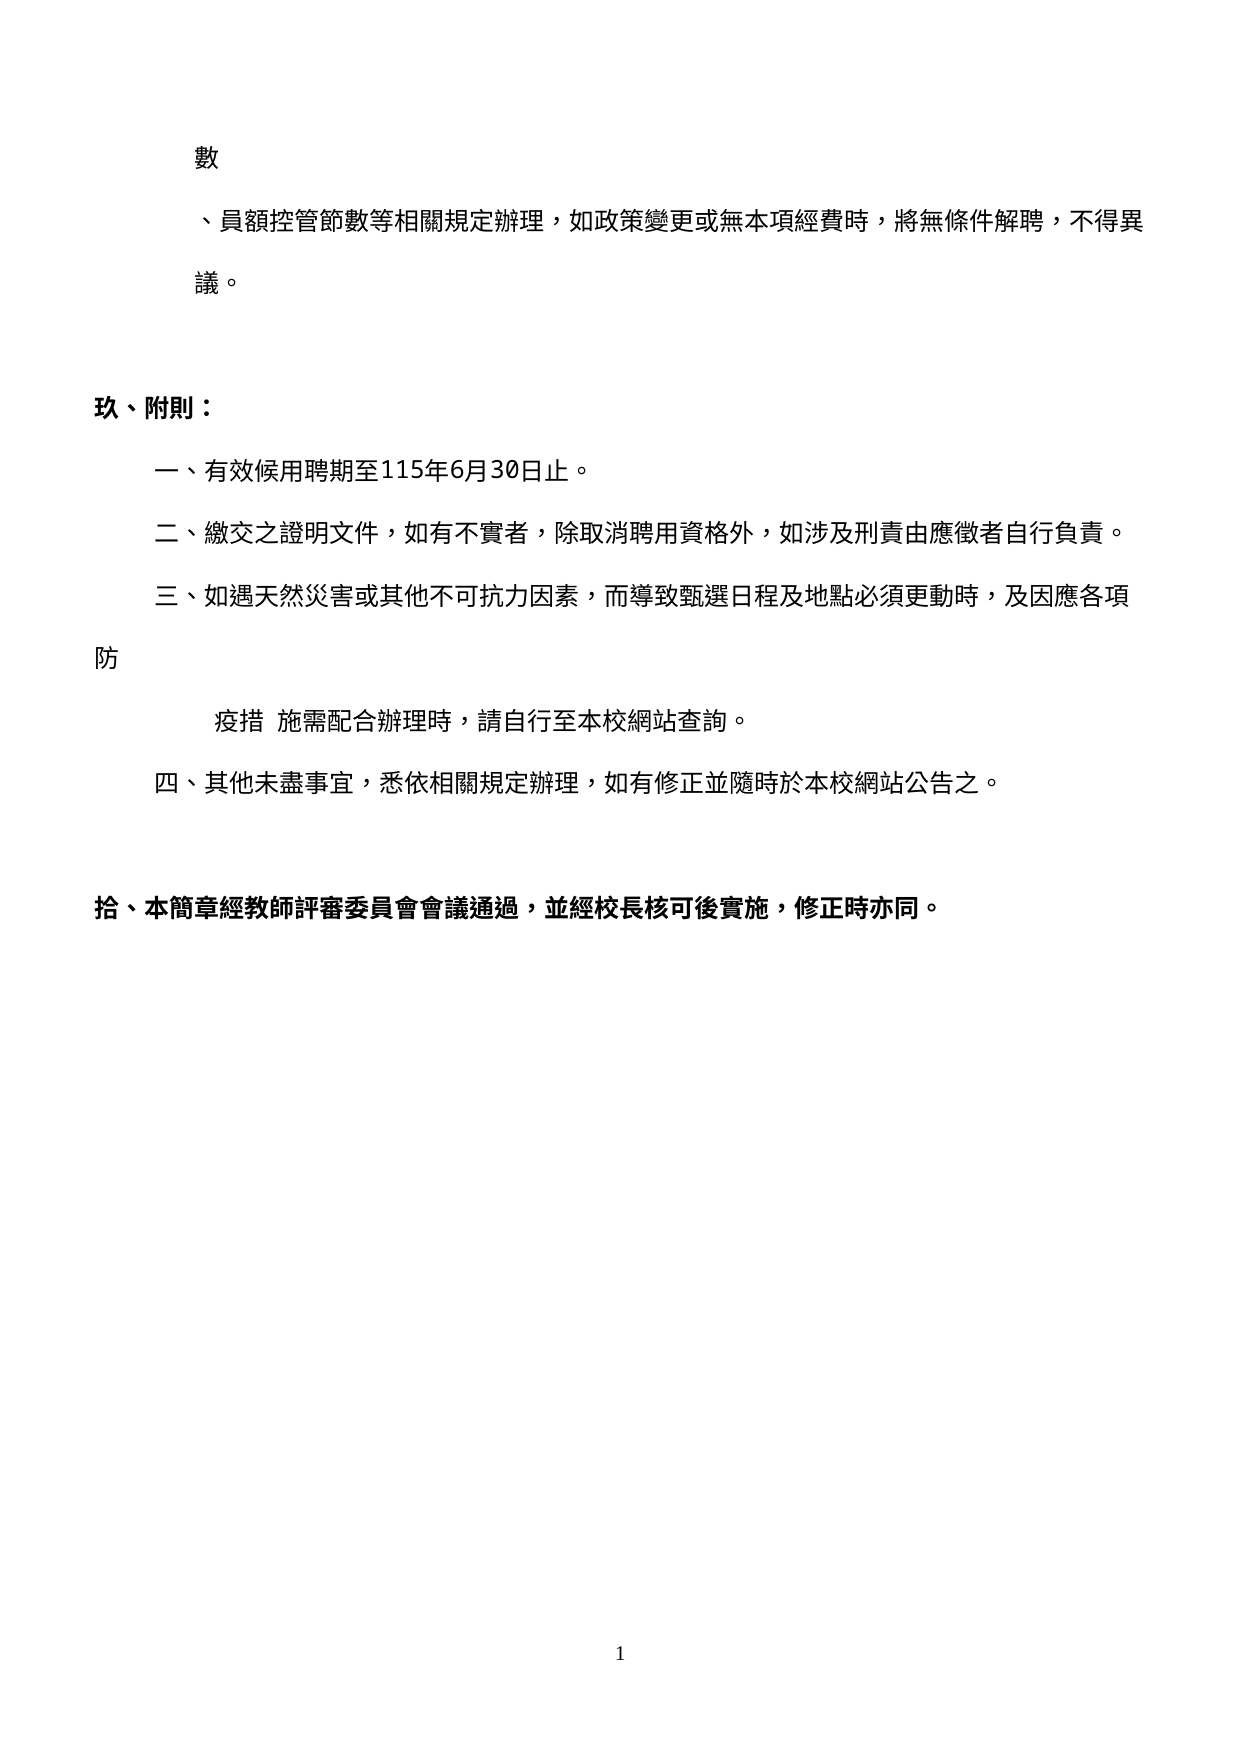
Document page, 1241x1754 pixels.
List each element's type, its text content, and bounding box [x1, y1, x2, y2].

text 玖、附則： [94, 365, 1146, 427]
text 一、有效候用聘期至115年6月30日止。 [94, 427, 1146, 490]
text 數 、員額控管節數等相關規定辦理，如政策變更或無本項經費時，將無條件解聘，不得異 議。 [94, 115, 1146, 302]
text 二、繳交之證明文件，如有不實者，除取消聘用資格外，如涉及刑責由應徵者自行負責。 [94, 490, 1146, 552]
text 拾、本簡章經教師評審委員會會議通過，並經校長核可後實施，修正時亦同。 [94, 865, 1146, 927]
text 四、其他未盡事宜，悉依相關規定辦理，如有修正並隨時於本校網站公告之。 [94, 740, 1146, 802]
text 三、如遇天然災害或其他不可抗力因素，而導致甄選日程及地點必須更動時，及因應各項防 疫措 施需配合辦理時，請自行至本校網站查詢。 [94, 552, 1146, 740]
